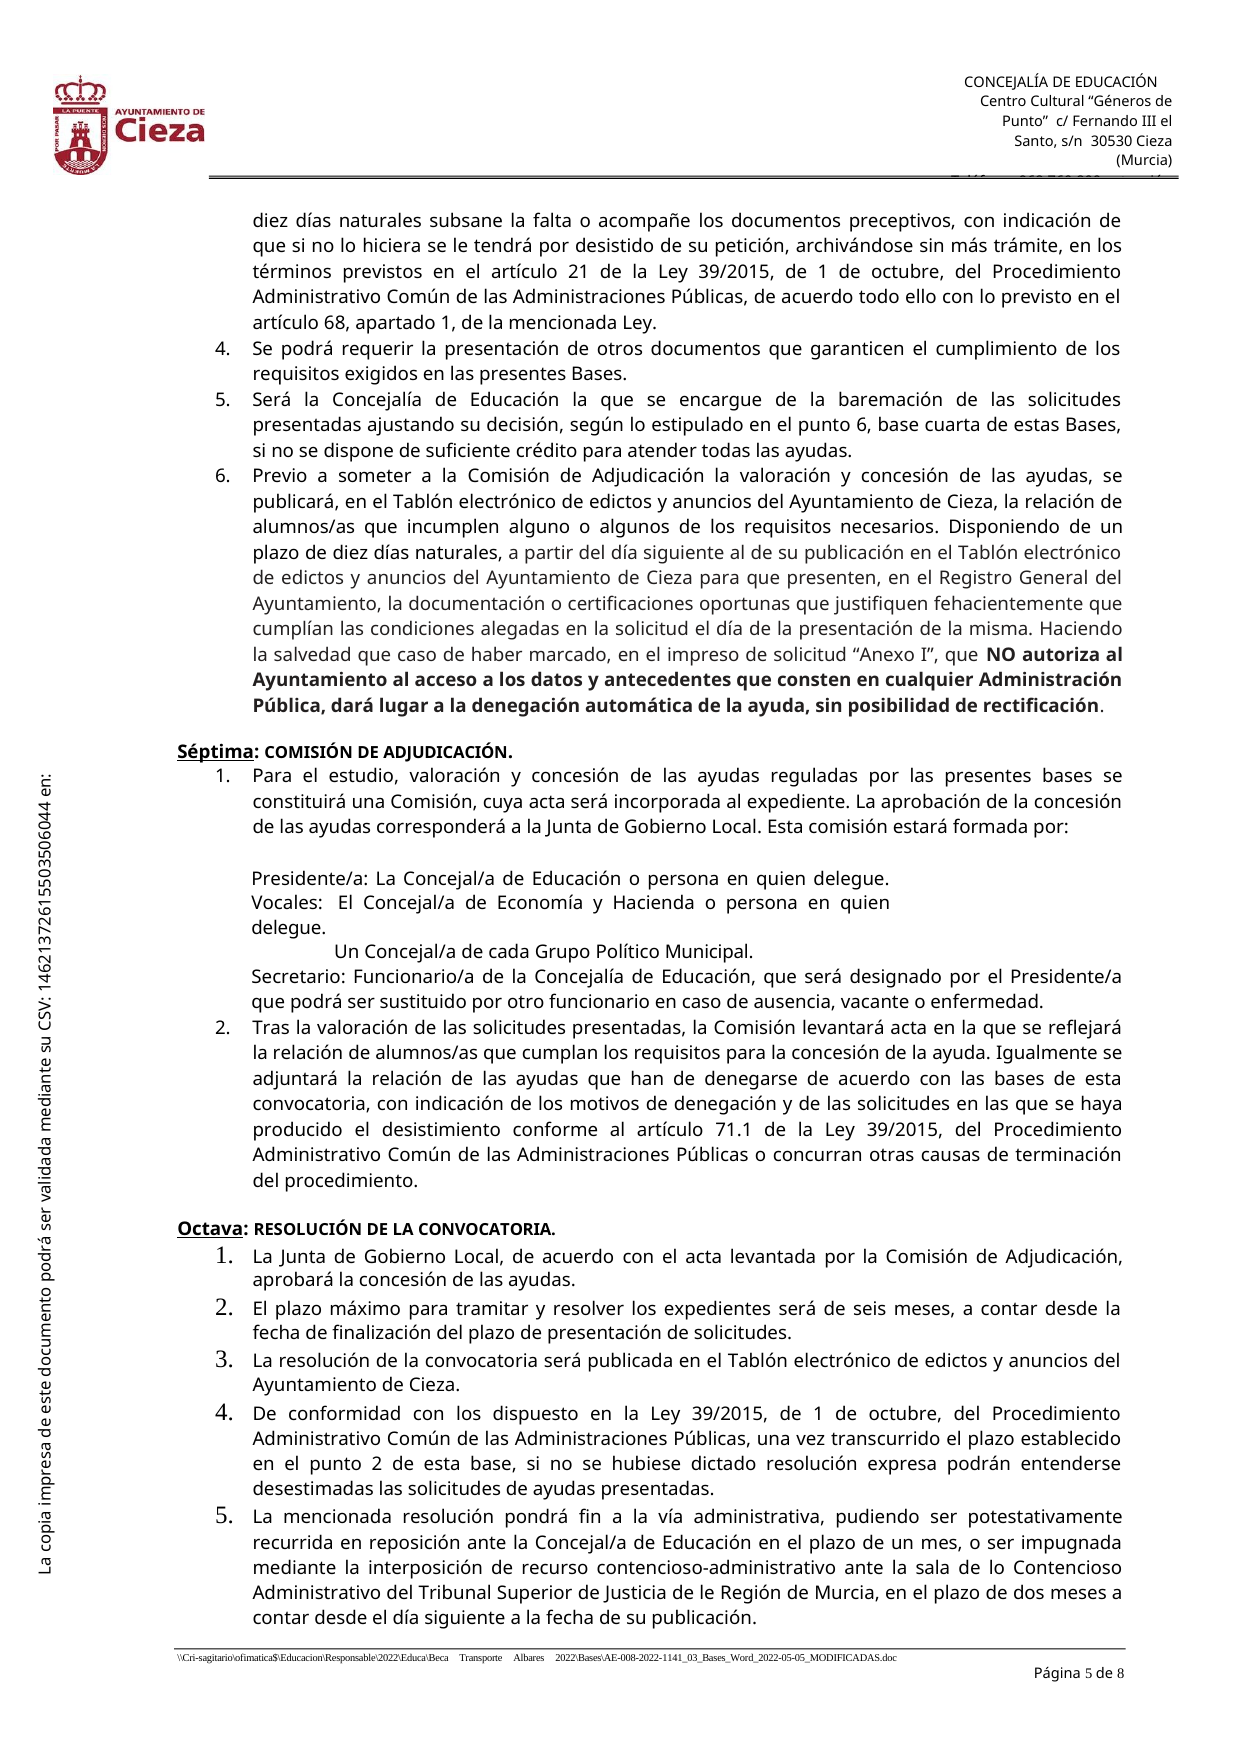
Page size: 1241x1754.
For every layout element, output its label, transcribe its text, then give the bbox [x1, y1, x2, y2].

list Será la Concejalía de Educación la que se encargue de la baremación de las solicitudes presentadas ajustando su decisión, según lo estipulado en el punto 6, base cuarta de estas Bases, si no se dispone de suficiente crédito para atender todas las ayudas. [215, 386, 1122, 462]
text Un Concejal/a de cada Grupo Político Municipal. [334, 941, 1136, 963]
text Secretario: Funcionario/a de la Concejalía de Educación, que será designado por el Presidente/a que podrá ser sustituido por otro funcionario en caso de ausencia, vacante o enfermedad. [251, 963, 1122, 1014]
list Para el estudio, valoración y concesión de las ayudas reguladas por las presentes bases se constituirá una Comisión, cuya acta será incorporada al expediente. La aprobación de la concesión de las ayudas corresponderá a la Junta de Gobierno Local. Esta comisión estará formada por: [215, 763, 1123, 839]
text Séptima: COMISIÓN DE ADJUDICACIÓN. [177, 740, 1136, 763]
list De conformidad con los dispuesto en la Ley 39/2015, de 1 de octubre, del Procedimiento Administrativo Común de las Administraciones Públicas, una vez transcurrido el plazo establecido en el punto 2 de esta base, si no se hubiese dictado resolución expresa podrán entenderse desestimadas las solicitudes de ayudas presentadas. [215, 1398, 1122, 1501]
list La mencionada resolución pondrá fin a la vía administrativa, pudiendo ser potestativamente recurrida en reposición ante la Concejal/a de Educación en el plazo de un mes, o ser impugnada mediante la interposición de recurso contencioso-administrativo ante la sala de lo Contencioso Administrativo del Tribunal Superior de Justicia de le Región de Murcia, en el plazo de dos meses a contar desde el día siguiente a la fecha de su publicación. [215, 1501, 1123, 1630]
list Previo a someter a la Comisión de Adjudicación la valoración y concesión de las ayudas, se publicará, en el Tablón electrónico de edictos y anuncios del Ayuntamiento de Cieza, la relación de alumnos/as que incumplen alguno o algunos de los requisitos necesarios. Disponiendo de un plazo de diez días naturales, a partir del día siguiente al de su publicación en el Tablón electrónico de edictos y anuncios del Ayuntamiento de Cieza para que presenten, en el Registro General del Ayuntamiento, la documentación o certificaciones oportunas que justifiquen fehacientemente que cumplían las condiciones alegadas en la solicitud el día de la presentación de la misma. Haciendo la salvedad que caso de haber marcado, en el impreso de solicitud “Anexo I”, que NO autoriza al Ayuntamiento al acceso a los datos y antecedentes que consten en cualquier Administración Pública, dará lugar a la denegación automática de la ayuda, sin posibilidad de rectificación. [215, 462, 1123, 718]
list Se podrá requerir la presentación de otros documentos que garanticen el cumplimiento de los requisitos exigidos en las presentes Bases. [215, 335, 1122, 386]
text diez días naturales subsane la falta o acompañe los documentos preceptivos, con indicación de que si no lo hiciera se le tendrá por desistido de su petición, archivándose sin más trámite, en los términos previstos en el artículo 21 de la Ley 39/2015, de 1 de octubre, del Procedimiento Administrativo Común de las Administraciones Públicas, de acuerdo todo ello con lo previsto en el artículo 68, apartado 1, de la mencionada Ley. [252, 207, 1122, 335]
text La copia impresa de este documento podrá ser validada mediante su CSV: 14621372615503506044 en: http://cotejar.cieza.es [33, 641, 54, 1577]
list El plazo máximo para tramitar y resolver los expedientes será de seis meses, a contar desde la fecha de finalización del plazo de presentación de solicitudes. [215, 1293, 1122, 1345]
list Tras la valoración de las solicitudes presentadas, la Comisión levantará acta en la que se reflejará la relación de alumnos/as que cumplan los requisitos para la concesión de la ayuda. Igualmente se adjuntará la relación de las ayudas que han de denegarse de acuerdo con las bases de esta convocatoria, con indicación de los motivos de denegación y de las solicitudes en las que se haya producido el desistimiento conforme al artículo 71.1 de la Ley 39/2015, del Procedimiento Administrativo Común de las Administraciones Públicas o concurran otras causas de terminación del procedimiento. [215, 1014, 1123, 1193]
picture [53, 74, 205, 175]
list La resolución de la convocatoria será publicada en el Tablón electrónico de edictos y anuncios del Ayuntamiento de Cieza. [215, 1347, 1122, 1397]
list La Junta de Gobierno Local, de acuerdo con el acta levantada por la Comisión de Adjudicación, aprobará la concesión de las ayudas. [215, 1242, 1123, 1292]
text Octava: RESOLUCIÓN DE LA CONVOCATORIA. [177, 1215, 1136, 1240]
text Presidente/a: La Concejal/a de Educación o persona en quien delegue. Vocales: El Concejal/a de Economía y Hacienda o persona en quien delegue. [251, 865, 890, 940]
